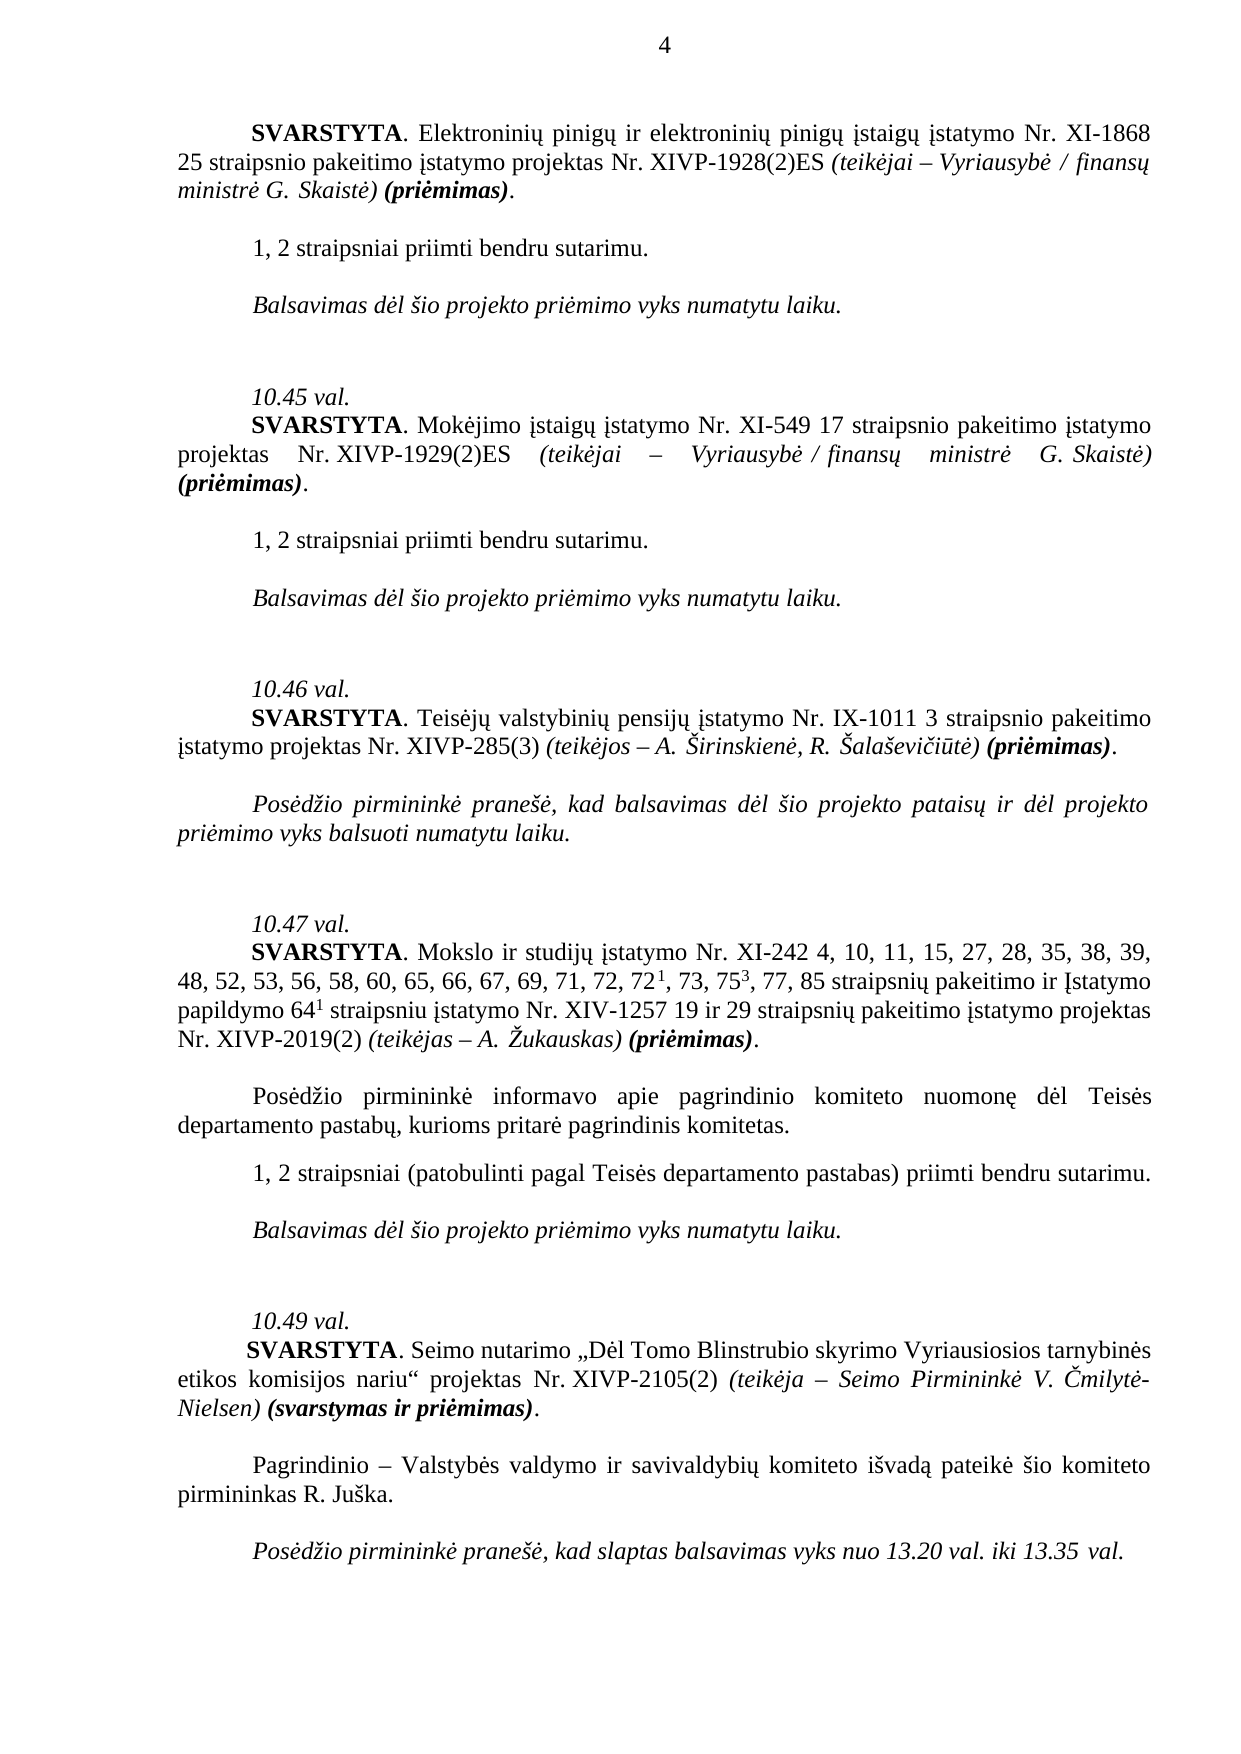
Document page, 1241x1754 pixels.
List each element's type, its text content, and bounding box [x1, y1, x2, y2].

text SVARSTYTA. Teisėjų valstybinių pensijų įstatymo Nr. IX-1011 3 straipsnio pakeitimo įstatymo projektas Nr. XIVP-285(3) (teikėjos – A. Širinskienė, R. Šalaševičiūtė) (priėmimas). [177, 703, 1152, 760]
text Balsavimas dėl šio projekto priėmimo vyks numatytu laiku. [177, 291, 1152, 319]
text Pagrindinio – Valstybės valdymo ir savivaldybių komiteto išvadą pateikė šio komiteto pirmininkas R. Juška. [177, 1450, 1152, 1508]
text Posėdžio pirmininkė informavo apie pagrindinio komiteto nuomonę dėl Teisės departamento pastabų, kurioms pritarė pagrindinis komitetas. [177, 1081, 1152, 1139]
text SVARSTYTA. Mokėjimo įstaigų įstatymo Nr. XI-549 17 straipsnio pakeitimo įstatymo projektas Nr. XIVP-1929(2)ES (teikėjai – Vyriausybė / finansų ministrė G. Skaistė) (priėmimas). [177, 410, 1152, 497]
text 10.46 val. [177, 674, 1152, 703]
text Posėdžio pirmininkė pranešė, kad balsavimas dėl šio projekto pataisų ir dėl projekto priėmimo vyks balsuoti numatytu laiku. [177, 789, 1152, 846]
text 1, 2 straipsniai (patobulinti pagal Teisės departamento pastabas) priimti bendru sutarimu. [177, 1158, 1152, 1215]
text 10.49 val. [177, 1306, 1152, 1335]
text 1, 2 straipsniai priimti bendru sutarimu. [177, 525, 1152, 554]
text 10.47 val. [177, 909, 1152, 937]
text Posėdžio pirmininkė pranešė, kad slaptas balsavimas vyks nuo 13.20 val. iki 13.35 val. [177, 1536, 1152, 1565]
text SVARSTYTA. Mokslo ir studijų įstatymo Nr. XI-242 4, 10, 11, 15, 27, 28, 35, 38, 39, 48, 52, 53, 56, 58, 60, 65, 66, 67, 69, 71, 72, 721, 73, 753, 77, 85 straipsnių pakeitimo ir Įstatymo papildymo 641 straipsniu įstatymo Nr. XIV-1257 19 ir 29 straipsnių pakeitimo įstatymo projektas Nr. XIVP-2019(2) (teikėjas – A. Žukauskas) (priėmimas). [177, 937, 1152, 1052]
text 10.45 val. [177, 382, 1152, 410]
text 1, 2 straipsniai priimti bendru sutarimu. [177, 233, 1152, 262]
text SVARSTYTA. Seimo nutarimo „Dėl Tomo Blinstrubio skyrimo Vyriausiosios tarnybinės etikos komisijos nariu“ projektas Nr. XIVP-2105(2) (teikėja – Seimo Pirmininkė V. Čmilytė-Nielsen) (svarstymas ir priėmimas). [177, 1335, 1152, 1421]
text Balsavimas dėl šio projekto priėmimo vyks numatytu laiku. [177, 1215, 1152, 1244]
text SVARSTYTA. Elektroninių pinigų ir elektroninių pinigų įstaigų įstatymo Nr. XI-1868 25 straipsnio pakeitimo įstatymo projektas Nr. XIVP-1928(2)ES (teikėjai – Vyriausybė / finansų ministrė G. Skaistė) (priėmimas). [177, 118, 1152, 204]
text Balsavimas dėl šio projekto priėmimo vyks numatytu laiku. [177, 583, 1152, 612]
